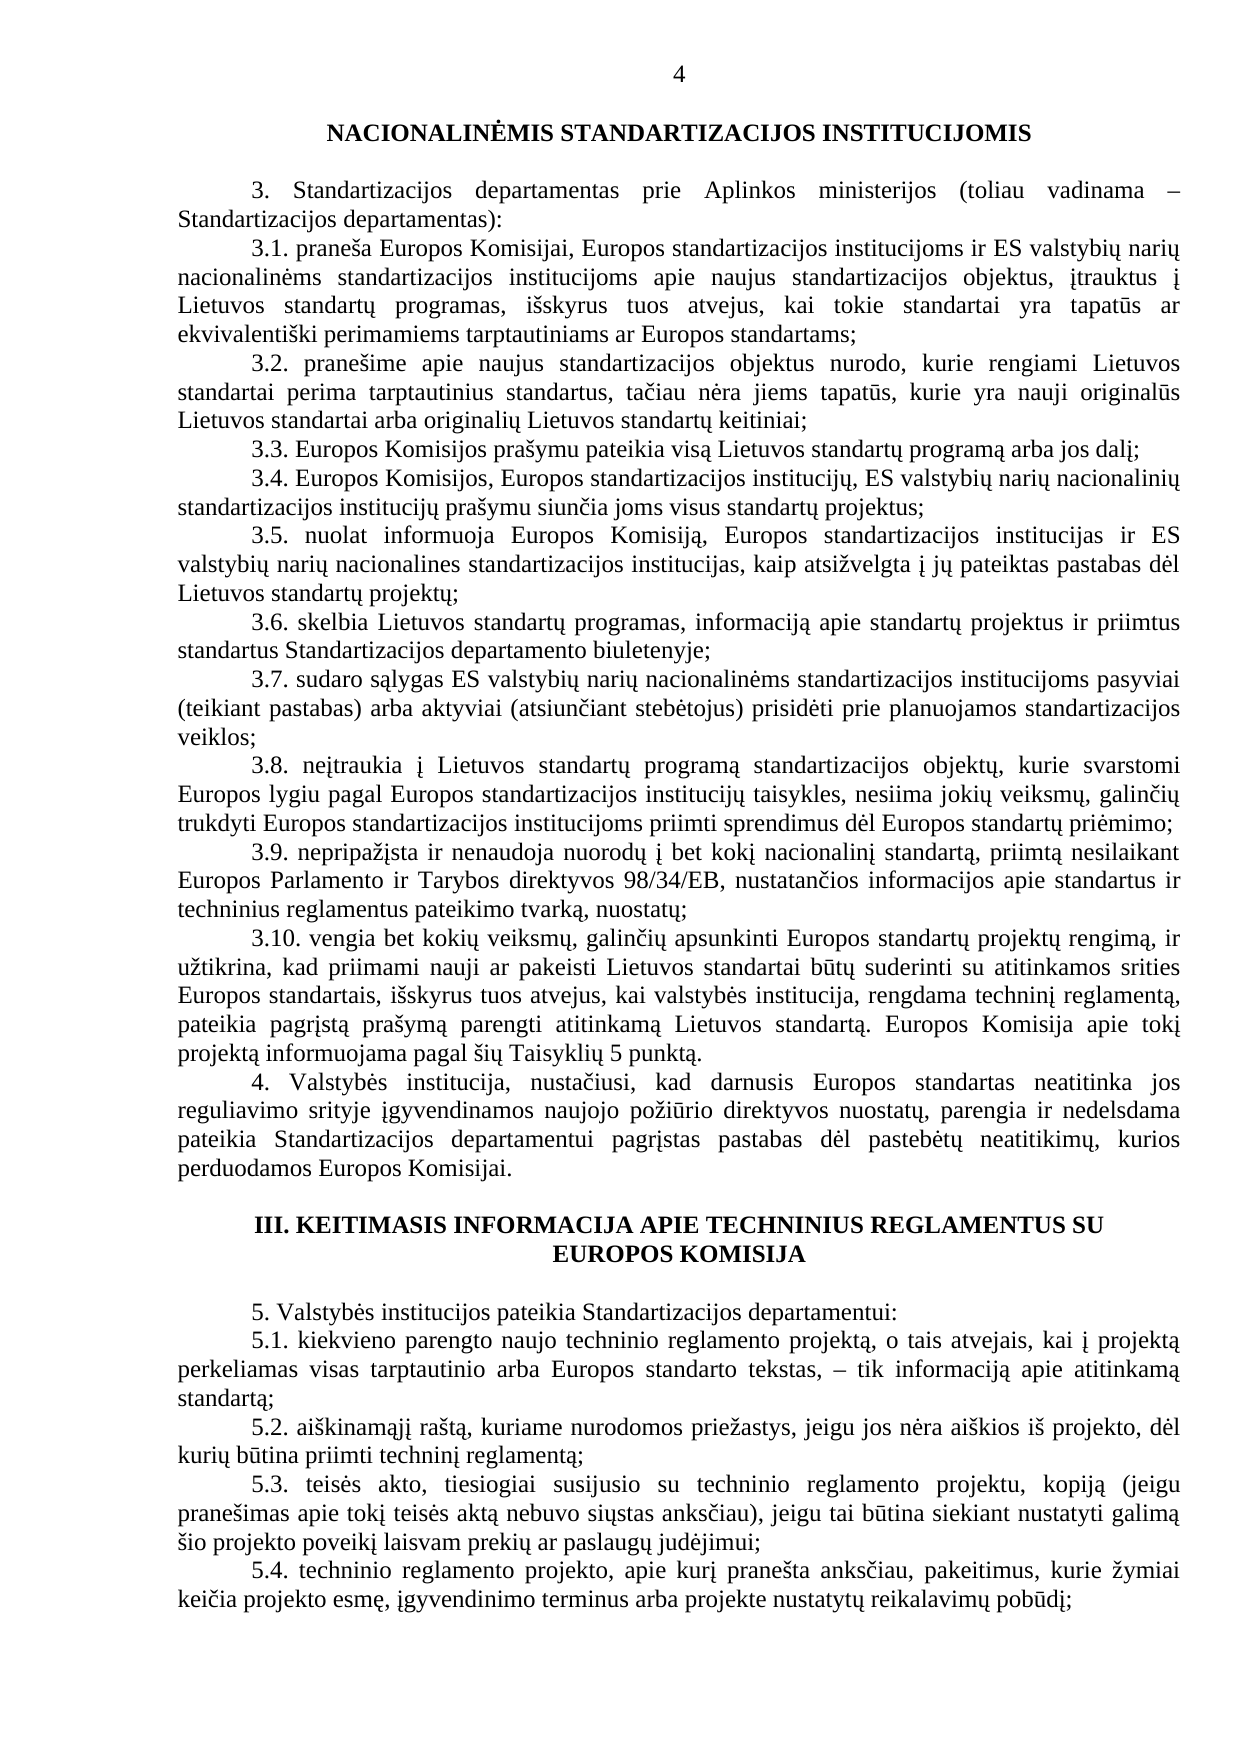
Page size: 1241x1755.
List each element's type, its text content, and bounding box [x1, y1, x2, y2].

text 5.4. techninio reglamento projekto, apie kurį pranešta anksčiau, pakeitimus, kurie žymiai keičia projekto esmę, įgyvendinimo terminus arba projekte nustatytų reikalavimų pobūdį; [177, 1556, 1181, 1613]
text 3.2. pranešime apie naujus standartizacijos objektus nurodo, kurie rengiami Lietuvos standartai perima tarptautinius standartus, tačiau nėra jiems tapatūs, kurie yra nauji originalūs Lietuvos standartai arba originalių Lietuvos standartų keitiniai; [177, 348, 1181, 434]
text 3.7. sudaro sąlygas ES valstybių narių nacionalinėms standartizacijos institucijoms pasyviai (teikiant pastabas) arba aktyviai (atsiunčiant stebėtojus) prisidėti prie planuojamos standartizacijos veiklos; [177, 664, 1181, 751]
text 5.2. aiškinamąjį raštą, kuriame nurodomos priežastys, jeigu jos nėra aiškios iš projekto, dėl kurių būtina priimti techninį reglamentą; [177, 1412, 1181, 1469]
text 3.8. neįtraukia į Lietuvos standartų programą standartizacijos objektų, kurie svarstomi Europos lygiu pagal Europos standartizacijos institucijų taisykles, nesiima jokių veiksmų, galinčių trukdyti Europos standartizacijos institucijoms priimti sprendimus dėl Europos standartų priėmimo; [177, 751, 1181, 837]
text EUROPOS KOMISIJA [177, 1239, 1181, 1268]
text 3. Standartizacijos departamentas prie Aplinkos ministerijos (toliau vadinama – Standartizacijos departamentas): [177, 176, 1181, 233]
text 3.1. praneša Europos Komisijai, Europos standartizacijos institucijoms ir ES valstybių narių nacionalinėms standartizacijos institucijoms apie naujus standartizacijos objektus, įtrauktus į Lietuvos standartų programas, išskyrus tuos atvejus, kai tokie standartai yra tapatūs ar ekvivalentiški perimamiems tarptautiniams ar Europos standartams; [177, 233, 1181, 348]
text 3.6. skelbia Lietuvos standartų programas, informaciją apie standartų projektus ir priimtus standartus Standartizacijos departamento biuletenyje; [177, 607, 1181, 664]
text NACIONALINĖMIS STANDARTIZACIJOS INSTITUCIJOMIS [177, 118, 1181, 147]
text III. KEITIMASIS INFORMACIJA APIE TECHNINIUS REGLAMENTUS SU [177, 1211, 1181, 1239]
text 3.9. nepripažįsta ir nenaudoja nuorodų į bet kokį nacionalinį standartą, priimtą nesilaikant Europos Parlamento ir Tarybos direktyvos 98/34/EB, nustatančios informacijos apie standartus ir techninius reglamentus pateikimo tvarką, nuostatų; [177, 837, 1181, 923]
text 5.3. teisės akto, tiesiogiai susijusio su techninio reglamento projektu, kopiją (jeigu pranešimas apie tokį teisės aktą nebuvo siųstas anksčiau), jeigu tai būtina siekiant nustatyti galimą šio projekto poveikį laisvam prekių ar paslaugų judėjimui; [177, 1469, 1181, 1556]
text 4. Valstybės institucija, nustačiusi, kad darnusis Europos standartas neatitinka jos reguliavimo srityje įgyvendinamos naujojo požiūrio direktyvos nuostatų, parengia ir nedelsdama pateikia Standartizacijos departamentui pagrįstas pastabas dėl pastebėtų neatitikimų, kurios perduodamos Europos Komisijai. [177, 1067, 1181, 1182]
text 5.1. kiekvieno parengto naujo techninio reglamento projektą, o tais atvejais, kai į projektą perkeliamas visas tarptautinio arba Europos standarto tekstas, – tik informaciją apie atitinkamą standartą; [177, 1326, 1181, 1412]
text 5. Valstybės institucijos pateikia Standartizacijos departamentui: [177, 1297, 1181, 1326]
text 3.3. Europos Komisijos prašymu pateikia visą Lietuvos standartų programą arba jos dalį; [177, 434, 1181, 463]
text 3.4. Europos Komisijos, Europos standartizacijos institucijų, ES valstybių narių nacionalinių standartizacijos institucijų prašymu siunčia joms visus standartų projektus; [177, 463, 1181, 521]
text 3.5. nuolat informuoja Europos Komisiją, Europos standartizacijos institucijas ir ES valstybių narių nacionalines standartizacijos institucijas, kaip atsižvelgta į jų pateiktas pastabas dėl Lietuvos standartų projektų; [177, 521, 1181, 607]
text 3.10. vengia bet kokių veiksmų, galinčių apsunkinti Europos standartų projektų rengimą, ir užtikrina, kad priimami nauji ar pakeisti Lietuvos standartai būtų suderinti su atitinkamos srities Europos standartais, išskyrus tuos atvejus, kai valstybės institucija, rengdama techninį reglamentą, pateikia pagrįstą prašymą parengti atitinkamą Lietuvos standartą. Europos Komisija apie tokį projektą informuojama pagal šių Taisyklių 5 punktą. [177, 923, 1181, 1067]
